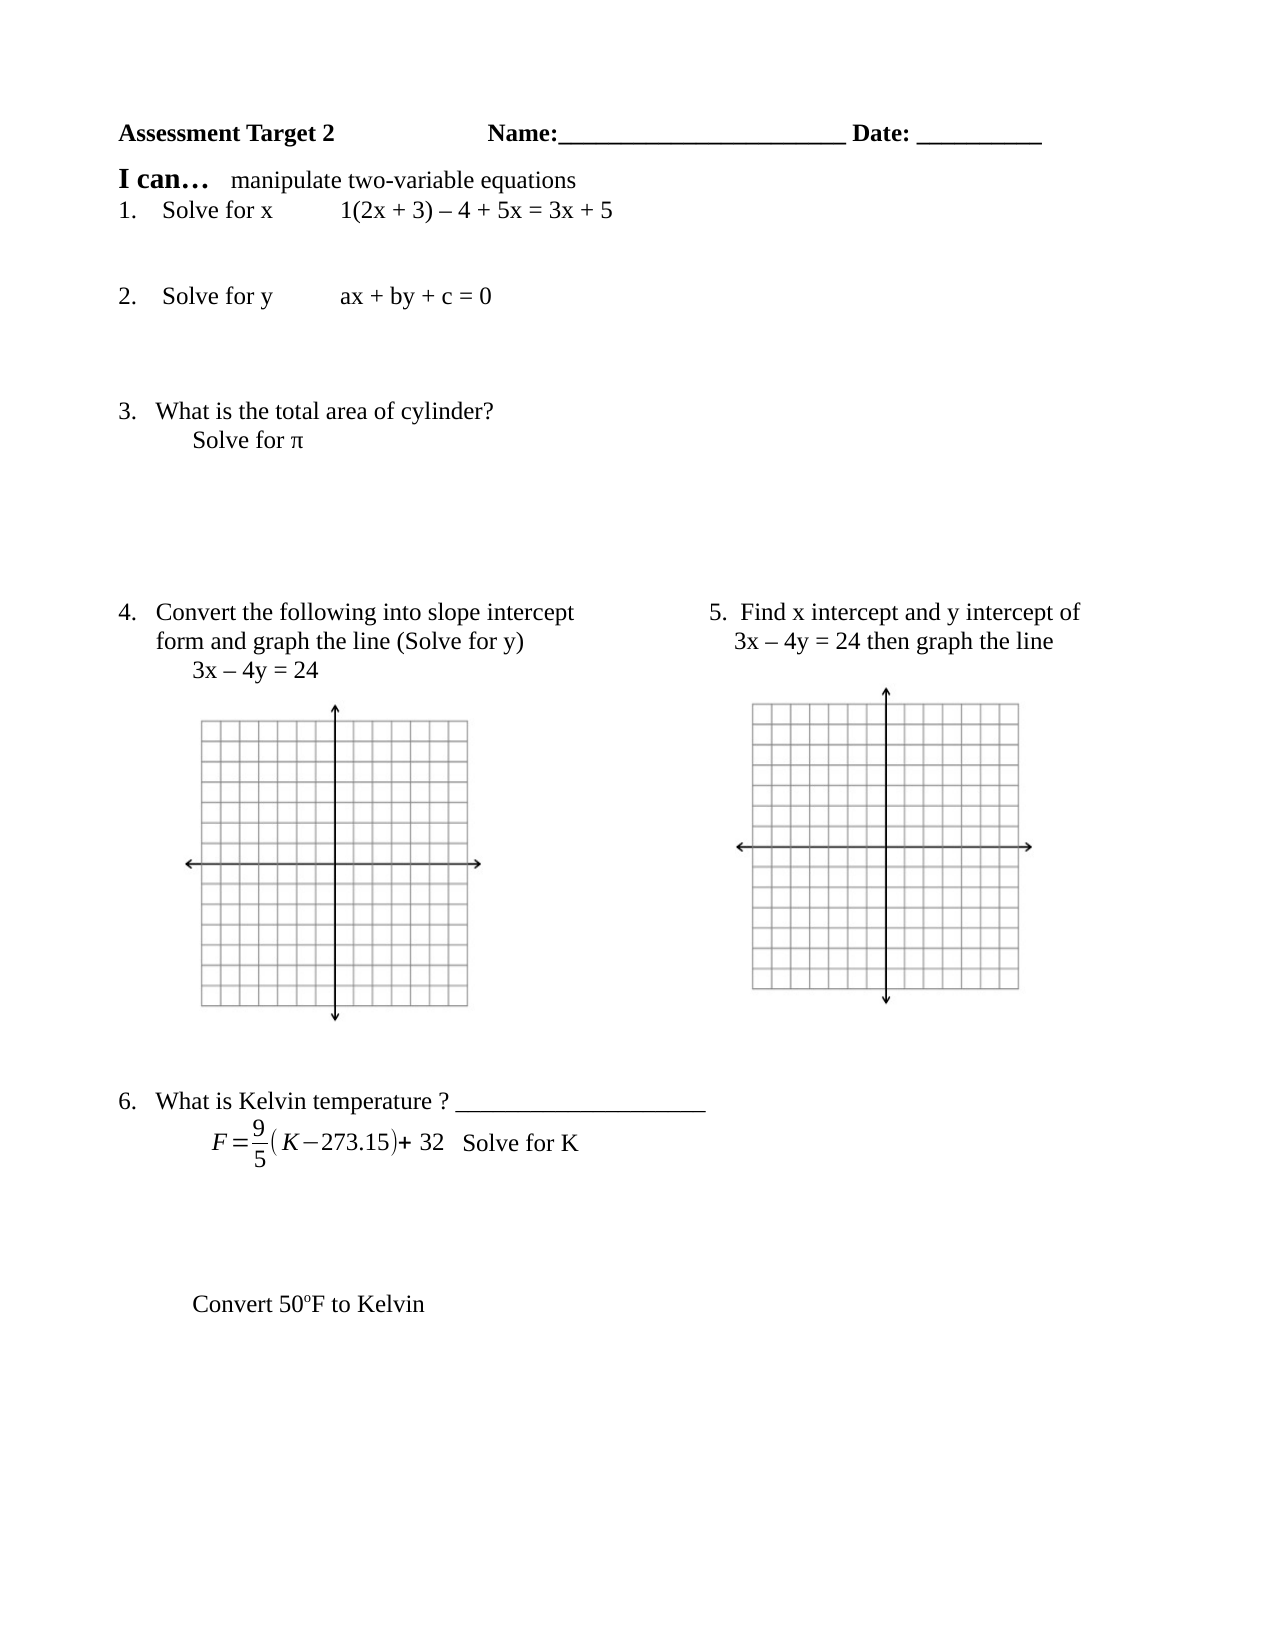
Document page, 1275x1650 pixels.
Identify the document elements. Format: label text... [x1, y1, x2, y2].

text 6. What is Kelvin temperature ? ____________________ [118, 1086, 1157, 1115]
text form and graph the line (Solve for y) 3x – 4y = 24 then graph the line [118, 626, 1157, 655]
text 2. Solve for y ax + by + c = 0 [118, 281, 1157, 310]
text 3x – 4y = 24 [118, 655, 1157, 683]
text I can… manipulate two-­variable equations [118, 161, 1157, 195]
text 1. Solve for x 1(2x + 3) – 4 + 5x = 3x + 5 [118, 195, 1157, 223]
text Solve for K [118, 1115, 1157, 1174]
text Assessment Target 2 Name:_______________________ Date: __________ [118, 118, 1157, 147]
text 3. What is the total area of cylinder? [118, 396, 1157, 425]
text Solve for π [118, 425, 1157, 453]
text Convert 50oF to Kelvin [118, 1289, 1157, 1317]
text 4. Convert the following into slope intercept 5. Find x intercept and y intercept of [118, 597, 1157, 626]
